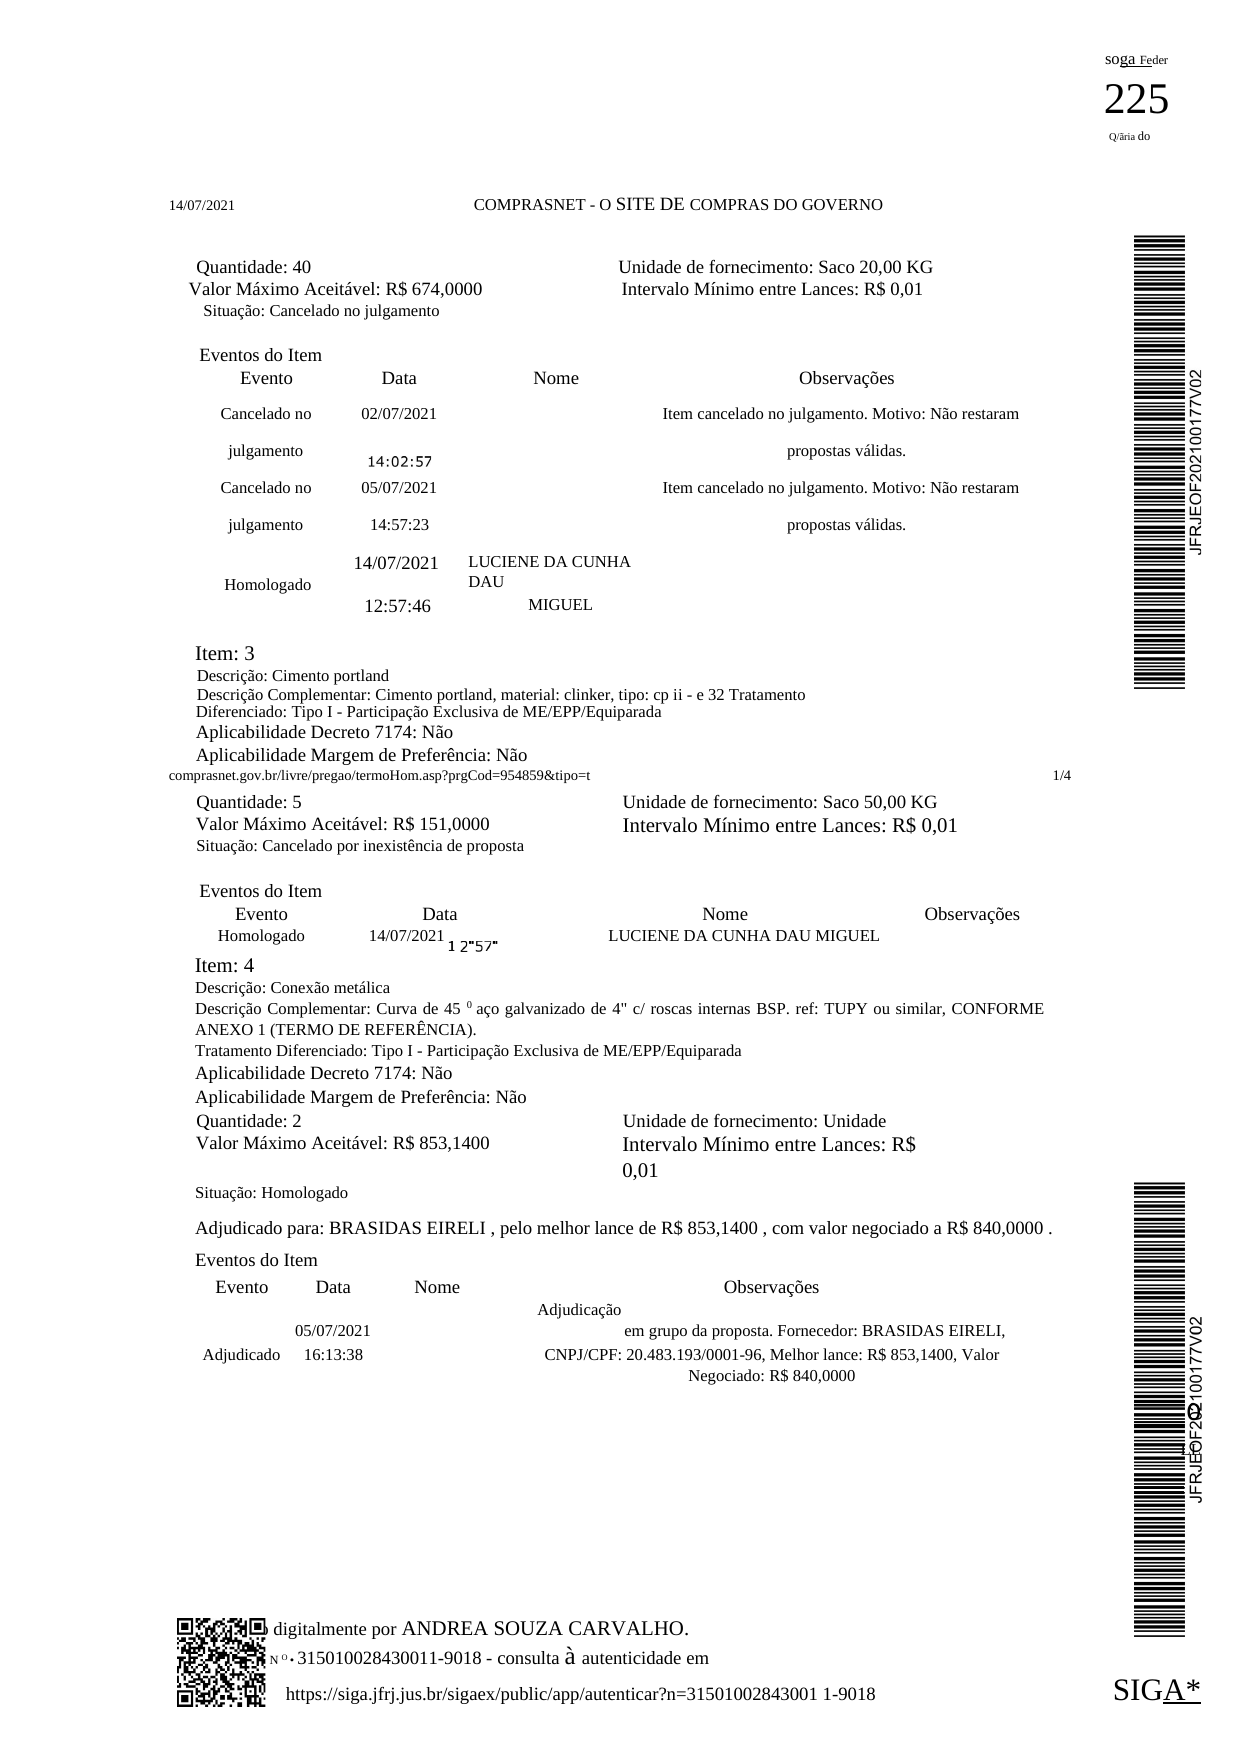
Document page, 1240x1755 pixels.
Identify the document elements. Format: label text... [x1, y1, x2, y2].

table_cell Item cancelado no julgamento. Motivo: Não restaram [663, 404, 1052, 441]
table_cell Evento Data [196, 903, 608, 925]
table_header [1053, 256, 1071, 367]
table_cell Evento Data [169, 367, 468, 404]
table_cell [1053, 515, 1071, 552]
table_cell Descrição Complementar: Cimento portland, material: clinker, tipo: cp ii - e 32 Tratamento Diferenciado: Tipo I - Participação Exclusiva de ME/EPP/Equiparada Aplicabilidade Decreto 7174: Não Aplicabilidade Margem de Preferência: Não [169, 686, 1052, 767]
table_cell [169, 791, 196, 813]
table_cell [468, 404, 662, 441]
table_cell [1020, 813, 1103, 903]
table_cell [1053, 441, 1071, 478]
table_cell comprasnet.gov.br/livre/pregao/termoHom.asp?prgCod=954859&tipo=t [169, 767, 1052, 791]
table_cell Valor Máximo Aceitável: R$ 853,1400 [196, 1132, 610, 1183]
table_cell 14/07/2021 Homologado [169, 552, 468, 595]
table_cell propostas válidas. [663, 515, 1052, 552]
table_cell [169, 903, 196, 925]
table_cell [1103, 903, 1201, 925]
table_cell 12:57:46 Item: 3 Descrição: Cimento portland [169, 595, 468, 686]
table_cell Intervalo Mínimo entre Lances: R$ 0,01 [610, 1132, 922, 1183]
table_cell [1053, 478, 1071, 515]
table_cell [1053, 404, 1071, 441]
table_cell Situação: Cancelado no julgamento Eventos do Item [169, 301, 468, 367]
text Tratamento Diferenciado: Tipo I - Participação Exclusiva de ME/EPP/Equiparada [195, 1041, 1045, 1060]
table_header Unidade de fornecimento: Unidade [610, 1110, 922, 1132]
text 05/07/2021 em grupo da proposta. Fornecedor: BRASIDAS EIRELI, [168, 1320, 1134, 1339]
text Aplicabilidade Decreto 7174: Não [195, 1062, 1201, 1084]
table_cell [1103, 925, 1201, 953]
text Situação: Homologado [195, 1183, 1045, 1202]
text Adjudicado 16:13:38 CNPJ/CPF: 20.483.193/0001-96, Melhor lance: R$ 853,1400, Valor [168, 1345, 1134, 1364]
table_cell Quantidade: 5 [196, 791, 608, 813]
table_cell propostas válidas. [663, 441, 1052, 478]
table_cell [1103, 813, 1201, 903]
table_cell Observações [663, 367, 1052, 404]
table_cell [169, 813, 196, 903]
table_cell Valor Máximo Aceitável: R$ 151,0000 Situação: Cancelado por inexistência de proposta Eventos do Item [196, 813, 608, 903]
table_cell MIGUEL [468, 595, 662, 686]
table_header Quantidade: 40 Unidade de fornecimento: Saco 20,00 KG Valor Máximo Aceitável: R$ 674,0000 Intervalo Mínimo entre Lances: R$ 0,01 [169, 256, 1052, 301]
text Eventos do Item [195, 1249, 1134, 1270]
table_cell [1020, 903, 1103, 925]
table_cell [1053, 367, 1071, 404]
text Aplicabilidade Margem de Preferência: Não [195, 1086, 1201, 1107]
text Adjudicação [537, 1299, 1045, 1318]
table_header [1103, 235, 1201, 791]
table_cell julgamento [169, 441, 468, 478]
table_cell Item cancelado no julgamento. Motivo: Não restaram [663, 478, 1052, 515]
table_cell julgamento 14:57:23 [169, 515, 468, 552]
table_header Quantidade: 2 [196, 1110, 610, 1132]
text Negociado: R$ 840,0000 [464, 1366, 1079, 1385]
table_cell [663, 301, 1052, 367]
text Descrição: Conexão metálica [195, 978, 1045, 997]
text Descrição Complementar: Curva de 45 0 aço galvanizado de 4" c/ roscas internas BSP. ref: TUPY ou similar, CONFORME ANEXO 1 (TERMO DE REFERÊNCIA). [195, 999, 1045, 1039]
table_cell [1053, 552, 1071, 595]
table_cell Unidade de fornecimento: Saco 50,00 KG [608, 791, 1020, 813]
text Adjudicado para: BRASIDAS EIRELI , pelo melhor lance de R$ 853,1400 , com valor negociado a R$ 840,0000 . [195, 1217, 1134, 1239]
table_cell [468, 441, 662, 478]
table_cell Cancelado no 02/07/2021 [169, 404, 468, 441]
table_cell Nome Observações [608, 903, 1020, 925]
table_cell [663, 595, 1052, 686]
table_cell [468, 515, 662, 552]
subtitle Item: 4 [194, 953, 1201, 977]
table_cell 1/4 [1053, 767, 1071, 791]
table_cell Nome [468, 367, 662, 404]
table_cell Homologado 14/07/2021 [196, 925, 608, 953]
table_cell [468, 301, 662, 367]
table_cell [1020, 925, 1103, 953]
table_cell [468, 478, 662, 515]
table_cell [663, 552, 1052, 595]
table_cell [1103, 791, 1201, 813]
table_cell LUCIENE DA CUNHA DAU MIGUEL [608, 925, 1020, 953]
text Evento Data Nome Observações [168, 1276, 1134, 1297]
table_header [169, 235, 1103, 791]
table_cell Intervalo Mínimo entre Lances: R$ 0,01 [608, 813, 1020, 903]
table_cell LUCIENE DA CUNHA DAU [468, 552, 662, 595]
table_cell [1053, 595, 1071, 767]
table_cell [1020, 791, 1103, 813]
table_cell Cancelado no 05/07/2021 [169, 478, 468, 515]
table_cell [169, 925, 196, 953]
